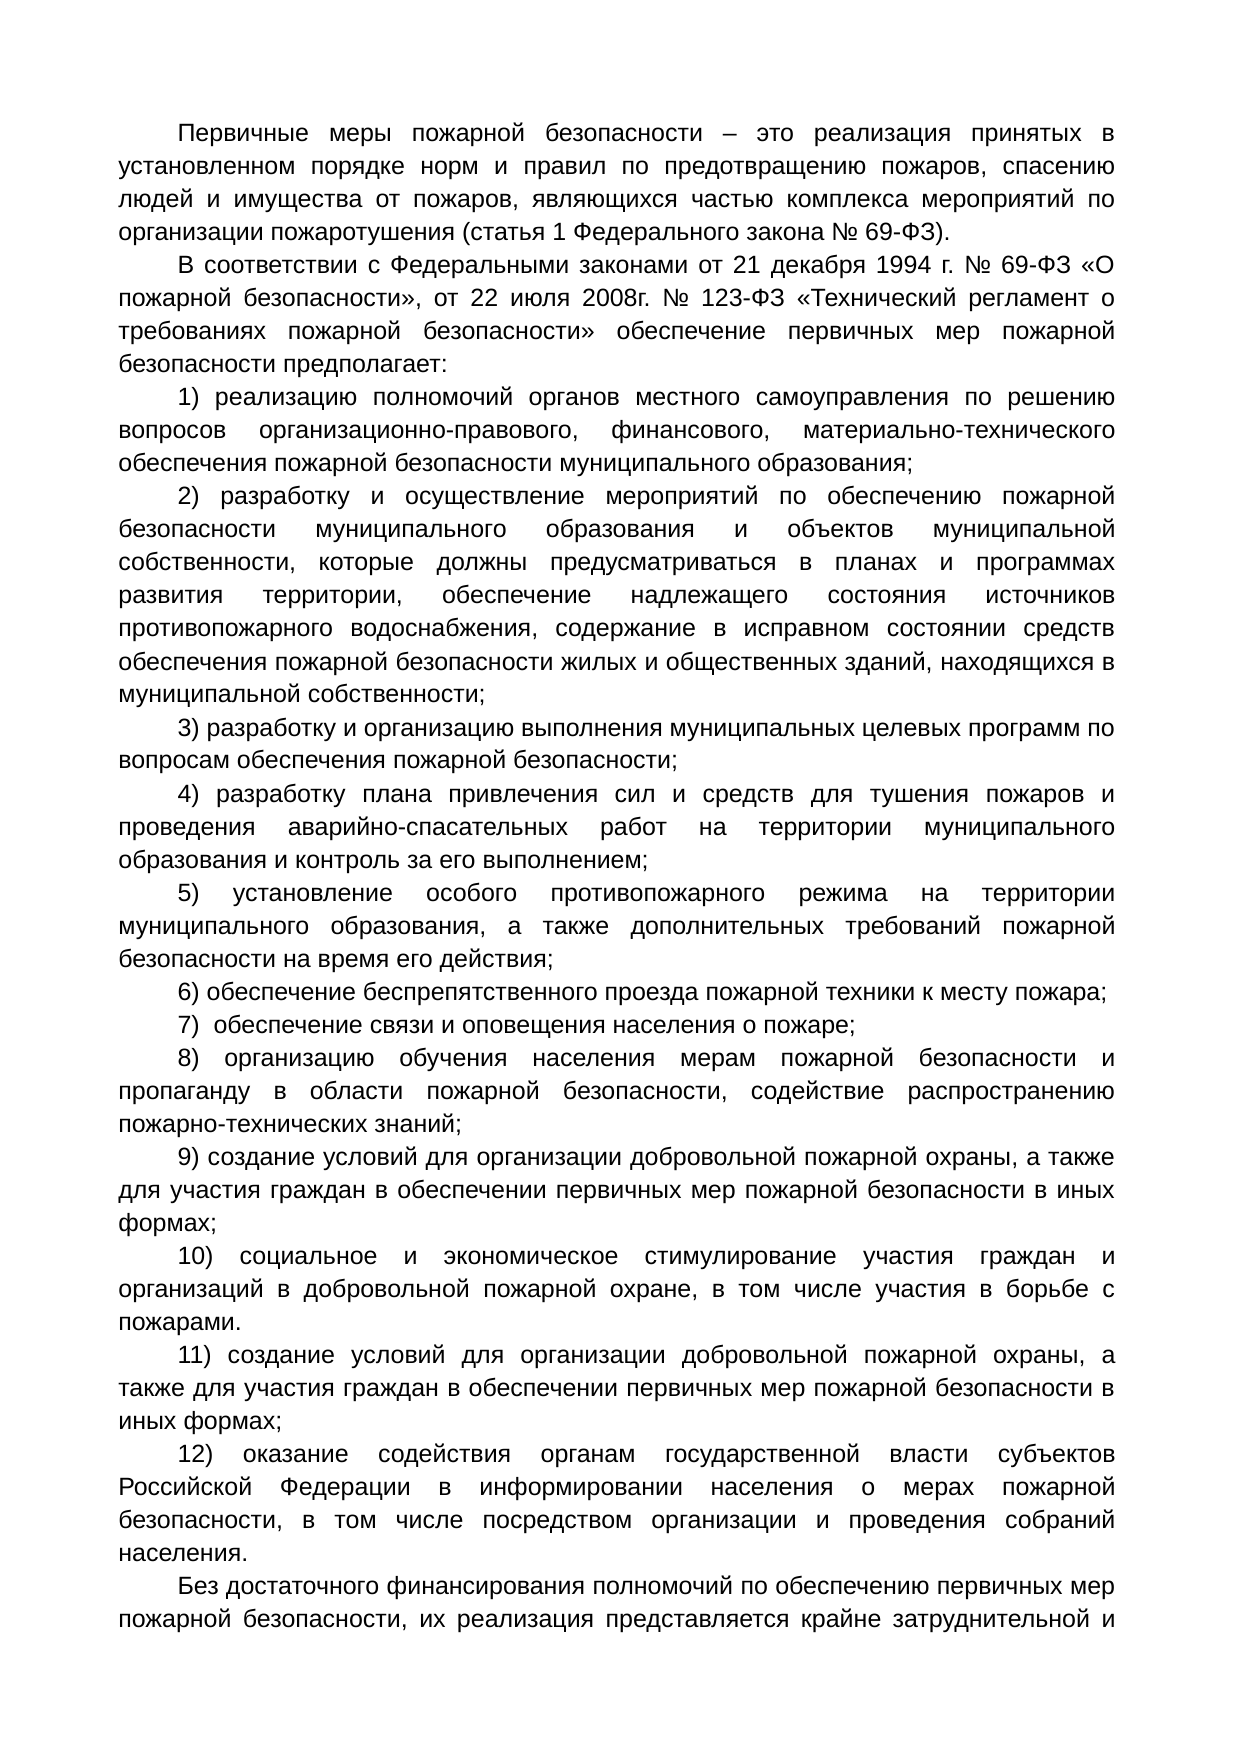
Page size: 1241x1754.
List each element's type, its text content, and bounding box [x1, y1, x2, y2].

text 5) установление особого противопожарного режима на территории муниципального образования, а также дополнительных требований пожарной безопасности на время его действия; [118, 878, 1116, 972]
text Первичные меры пожарной безопасности – это реализация принятых в установленном порядке норм и правил по предотвращению пожаров, спасению людей и имущества от пожаров, являющихся частью комплекса мероприятий по организации пожаротушения (статья 1 Федерального закона № 69-ФЗ). [118, 118, 1116, 246]
text 12) оказание содействия органам государственной власти субъектов Российской Федерации в информировании населения о мерах пожарной безопасности, в том числе посредством организации и проведения собраний населения. [118, 1439, 1116, 1567]
text 11) создание условий для организации добровольной пожарной охраны, а также для участия граждан в обеспечении первичных мер пожарной безопасности в иных формах; [118, 1340, 1116, 1435]
text 8) организацию обучения населения мерам пожарной безопасности и пропаганду в области пожарной безопасности, содействие распространению пожарно-технических знаний; [118, 1043, 1116, 1137]
text 7) обеспечение связи и оповещения населения о пожаре; [118, 1010, 1116, 1038]
text 4) разработку плана привлечения сил и средств для тушения пожаров и проведения аварийно-спасательных работ на территории муниципального образования и контроль за его выполнением; [118, 778, 1116, 873]
text Без достаточного финансирования полномочий по обеспечению первичных мер пожарной безопасности, их реализация представляется крайне затруднительной и [118, 1571, 1116, 1633]
text 1) реализацию полномочий органов местного самоуправления по решению вопросов организационно-правового, финансового, материально-технического обеспечения пожарной безопасности муниципального образования; [118, 382, 1116, 477]
text 2) разработку и осуществление мероприятий по обеспечению пожарной безопасности муниципального образования и объектов муниципальной собственности, которые должны предусматриваться в планах и программах развития территории, обеспечение надлежащего состояния источников противопожарного водоснабжения, содержание в исправном состоянии средств обеспечения пожарной безопасности жилых и общественных зданий, находящихся в муниципальной собственности; [118, 481, 1116, 708]
text В соответствии с Федеральными законами от 21 декабря 1994 г. № 69-ФЗ «О пожарной безопасности», от 22 июля 2008г. № 123-ФЗ «Технический регламент о требованиях пожарной безопасности» обеспечение первичных мер пожарной безопасности предполагает: [118, 250, 1116, 378]
text 6) обеспечение беспрепятственного проезда пожарной техники к месту пожара; [118, 977, 1116, 1005]
text 9) создание условий для организации добровольной пожарной охраны, а также для участия граждан в обеспечении первичных мер пожарной безопасности в иных формах; [118, 1142, 1116, 1237]
text 10) социальное и экономическое стимулирование участия граждан и организаций в добровольной пожарной охране, в том числе участия в борьбе с пожарами. [118, 1241, 1116, 1336]
text 3) разработку и организацию выполнения муниципальных целевых программ по вопросам обеспечения пожарной безопасности; [118, 712, 1116, 774]
